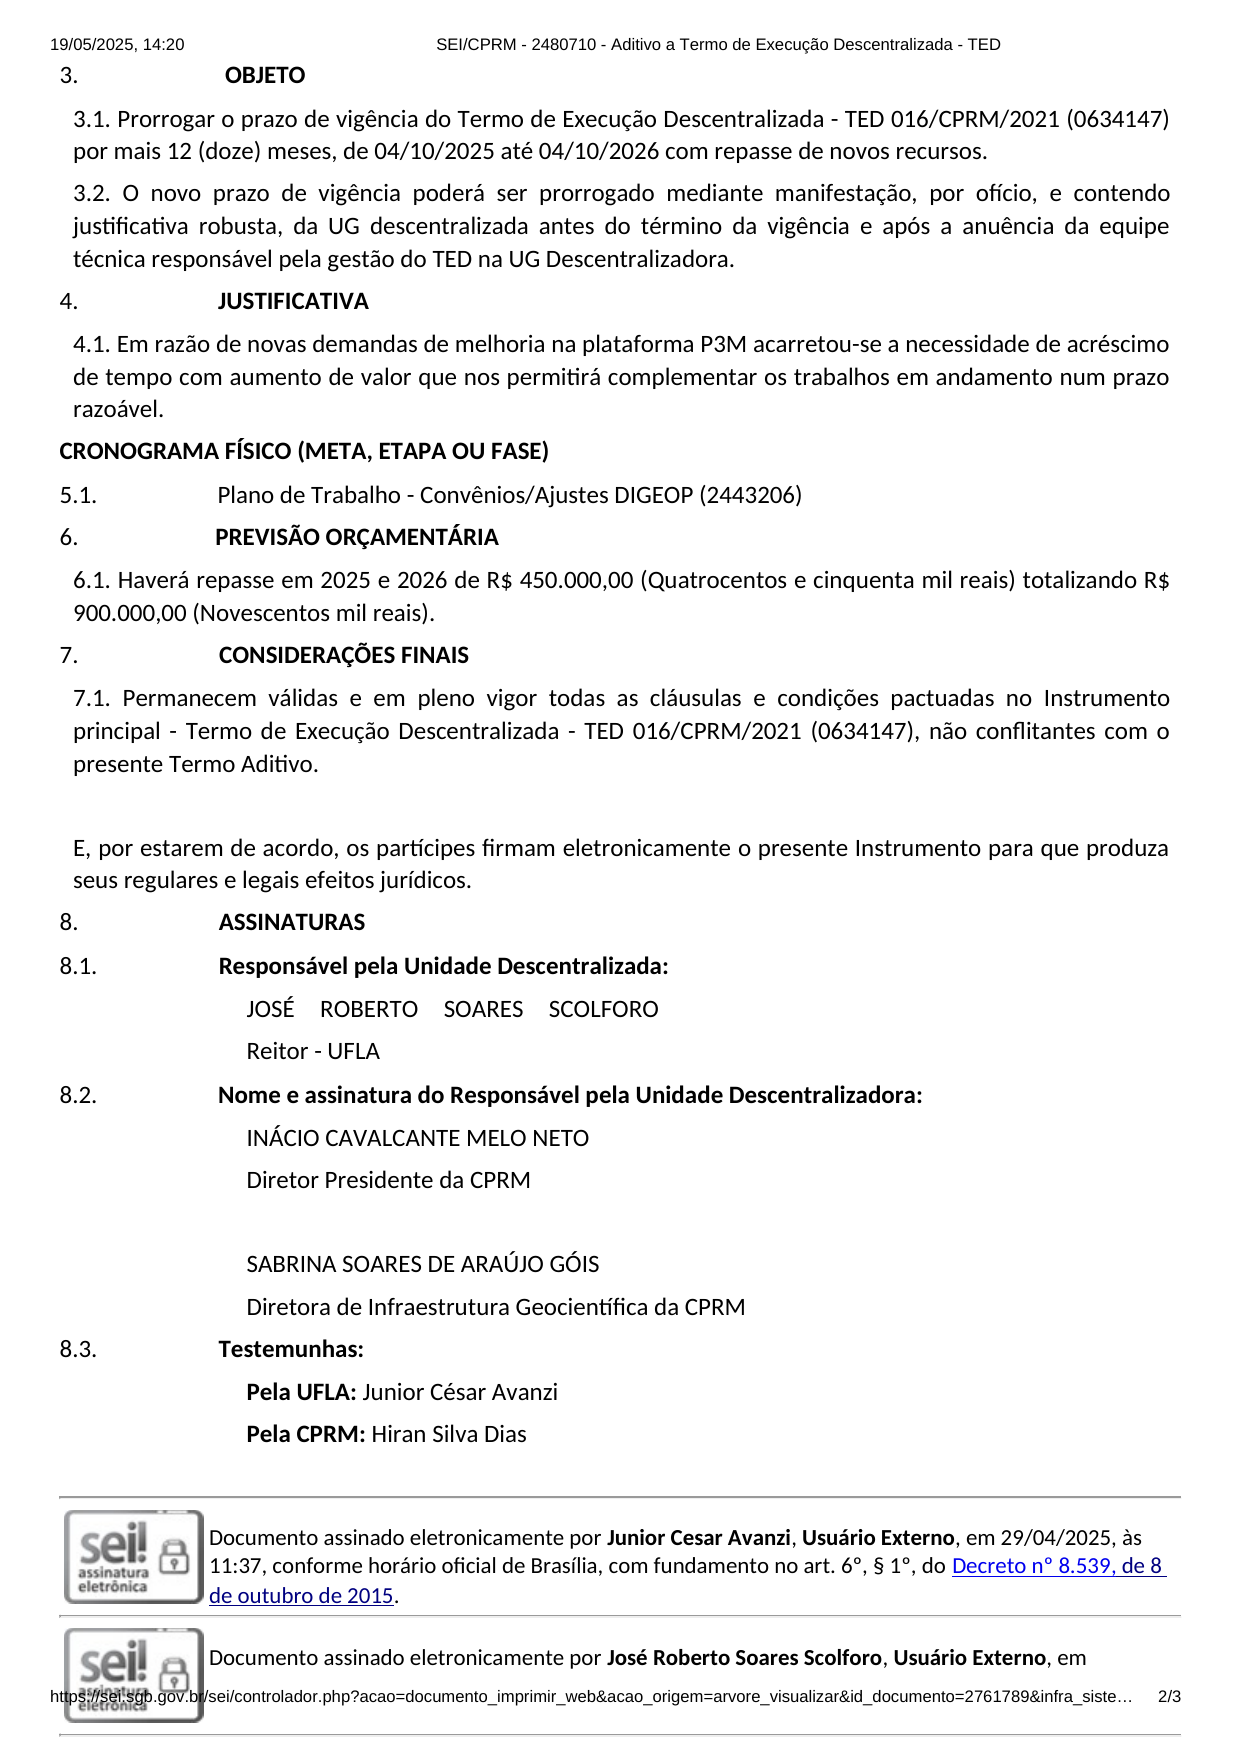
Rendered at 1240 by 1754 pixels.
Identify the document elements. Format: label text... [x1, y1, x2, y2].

text 5.1. Plano de Trabalho - Convênios/Ajustes DIGEOP (2443206) [59, 479, 1181, 509]
text Diretora de Infraestrutura Geocientífica da CPRM [246, 1291, 1172, 1321]
text Diretor Presidente da CPRM [246, 1165, 1172, 1195]
text 8.2. Nome e assinatura do Responsável pela Unidade Descentralizadora: [59, 1079, 1181, 1110]
text JOSÉ ROBERTO SOARES SCOLFORO Reitor - UFLA [246, 993, 659, 1066]
text E, por estarem de acordo, os partícipes firmam eletronicamente o presente Instrumento para que produza seus regulares e legais efeitos jurídicos. [73, 832, 1172, 895]
subtitle 3. OBJETO [59, 59, 1181, 90]
text 4.1. Em razão de novas demandas de melhoria na plataforma P3M acarretou-se a necessidade de acréscimo de tempo com aumento de valor que nos permitirá complementar os trabalhos em andamento num prazo razoável. [73, 328, 1172, 424]
text 6.1. Haverá repasse em 2025 e 2026 de R$ 450.000,00 (Quatrocentos e cinquenta mil reais) totalizando R$ 900.000,00 (Novescentos mil reais). [73, 564, 1172, 628]
text INÁCIO CAVALCANTE MELO NETO [246, 1123, 1172, 1153]
subtitle 7. CONSIDERAÇÕES FINAIS [59, 639, 1181, 670]
text Documento assinado eletronicamente por Junior Cesar Avanzi, Usuário Externo, em 29/04/2025, às 11:37, conforme horário oficial de Brasília, com fundamento no art. 6º, § 1º, do Decreto nº 8.539, de 8 de outubro de 2015. [209, 1523, 1181, 1609]
text Documento assinado eletronicamente por José Roberto Soares Scolforo, Usuário Externo, em [209, 1643, 1181, 1671]
subtitle 4. JUSTIFICATIVA [59, 285, 1181, 315]
text Pela UFLA: Junior César Avanzi [246, 1376, 1172, 1407]
text 8.3. Testemunhas: [59, 1333, 1181, 1363]
text 3.1. Prorrogar o prazo de vigência do Termo de Execução Descentralizada - TED 016/CPRM/2021 (0634147) por mais 12 (doze) meses, de 04/10/2025 até 04/10/2026 com repasse de novos recursos. [73, 103, 1172, 166]
text Pela CPRM: Hiran Silva Dias [246, 1418, 1172, 1449]
text SABRINA SOARES DE ARAÚJO GÓIS [246, 1249, 1172, 1279]
subtitle 6. PREVISÃO ORÇAMENTÁRIA [59, 521, 1181, 552]
subtitle 8. ASSINATURAS [59, 906, 1181, 937]
list CRONOGRAMA FÍSICO (META, ETAPA OU FASE) [0, 436, 1181, 466]
text 8.1. Responsável pela Unidade Descentralizada: [59, 950, 1181, 980]
text 7.1. Permanecem válidas e em pleno vigor todas as cláusulas e condições pactuadas no Instrumento principal - Termo de Execução Descentralizada - TED 016/CPRM/2021 (0634147), não conflitantes com o presente Termo Aditivo. [73, 683, 1172, 778]
text 3.2. O novo prazo de vigência poderá ser prorrogado mediante manifestação, por ofício, e contendo justificativa robusta, da UG descentralizada antes do término da vigência e após a anuência da equipe técnica responsável pela gestão do TED na UG Descentralizadora. [73, 177, 1172, 273]
